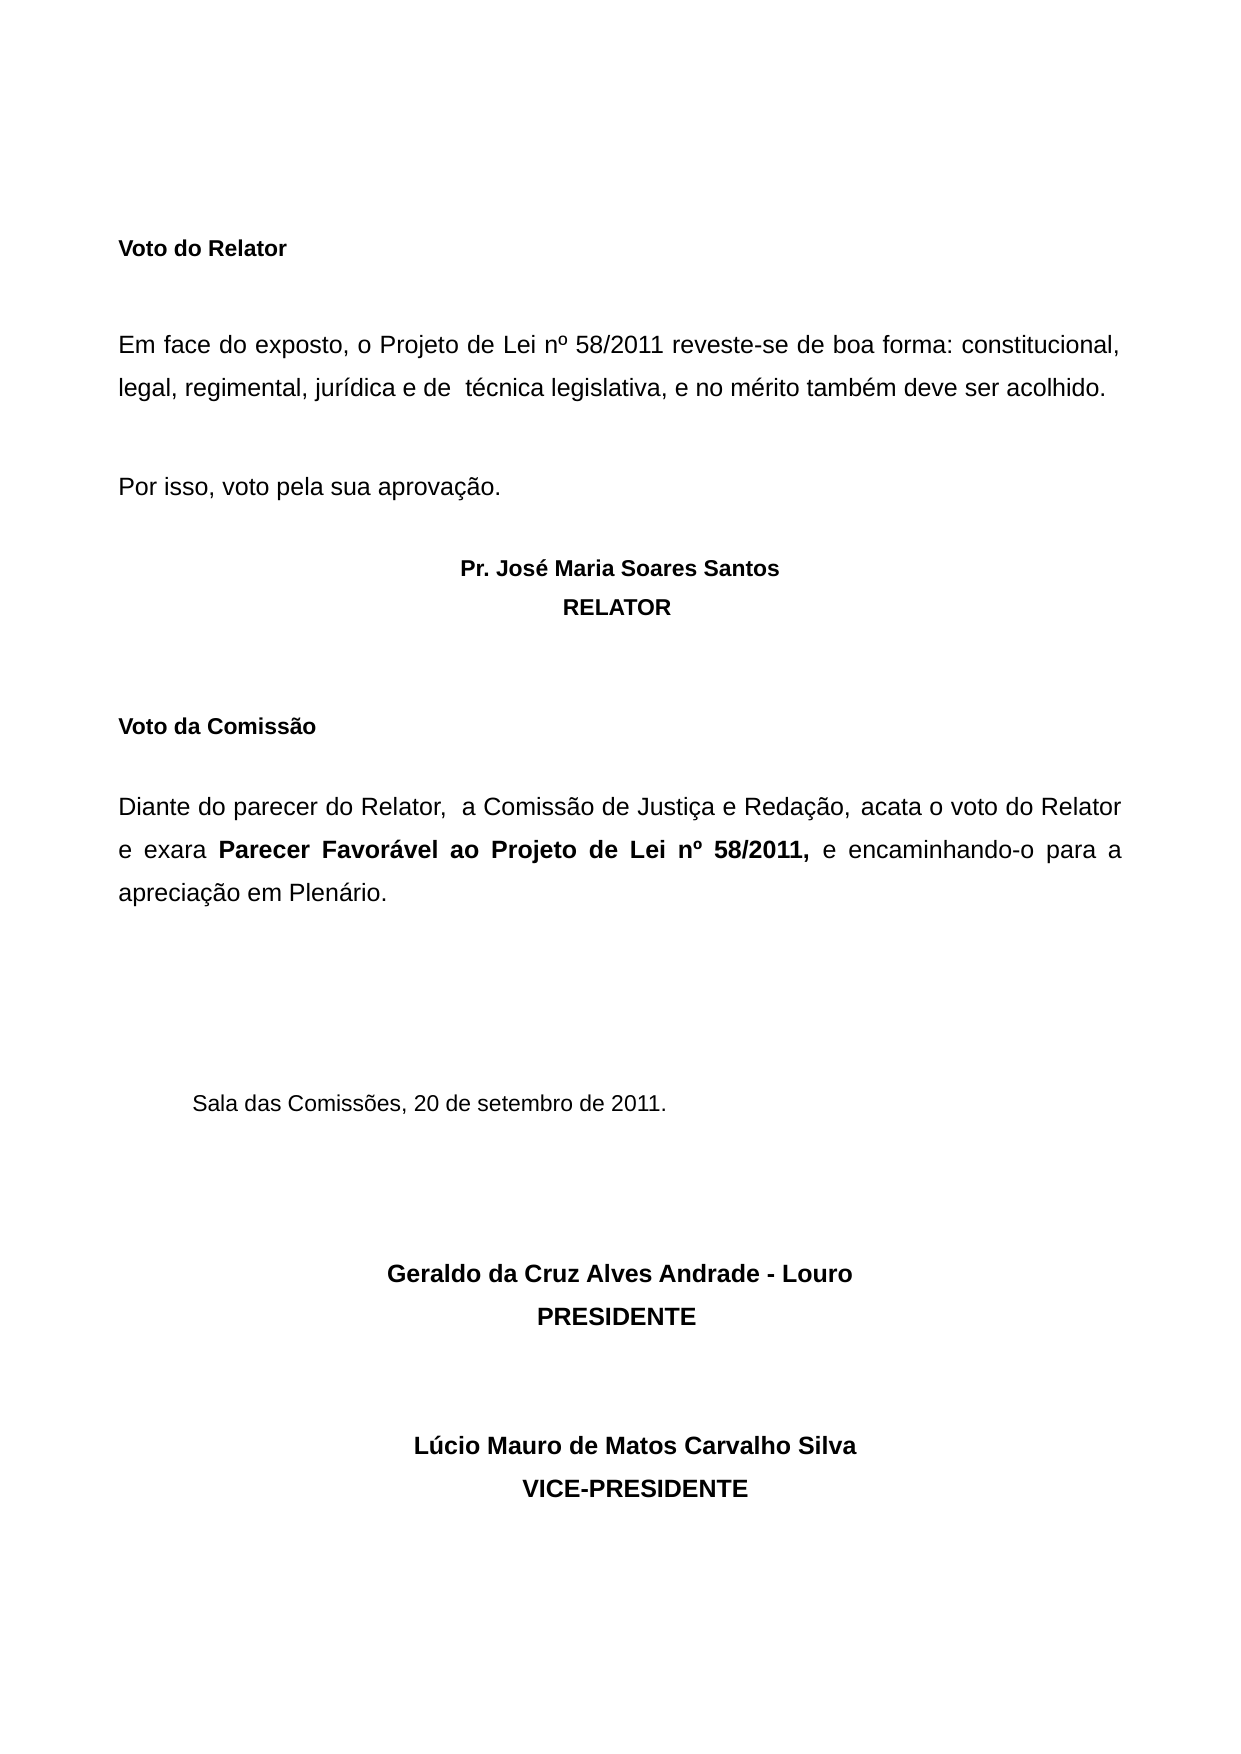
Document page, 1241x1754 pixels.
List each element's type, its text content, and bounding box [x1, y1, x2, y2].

text Diante do parecer do Relator, a Comissão de Justiça e Redação, acata o voto do Relator e exara Parecer Favorável ao Projeto de Lei nº 58/2011, e encaminhando-o para a apreciação em Plenário. [81, 792, 1122, 907]
text Geraldo da Cruz Alves Andrade - Louro [81, 1259, 1122, 1287]
text Em face do exposto, o Projeto de Lei nº 58/2011 reveste-se de boa forma: constitucional, legal, regimental, jurídica e de técnica legislativa, e no mérito também deve ser acolhido. [81, 330, 1122, 402]
text VICE-PRESIDENTE [81, 1474, 1122, 1503]
text Voto do Relator [81, 233, 1122, 262]
text PRESIDENTE [81, 1302, 1122, 1331]
text Lúcio Mauro de Matos Carvalho Silva [81, 1431, 1122, 1460]
text Por isso, voto pela sua aprovação. [118, 472, 1122, 501]
text RELATOR [81, 594, 1122, 621]
text Sala das Comissões, 20 de setembro de 2011. [81, 1090, 1122, 1116]
text Voto da Comissão [81, 713, 1122, 739]
text Pr. José Maria Soares Santos [81, 555, 1122, 581]
